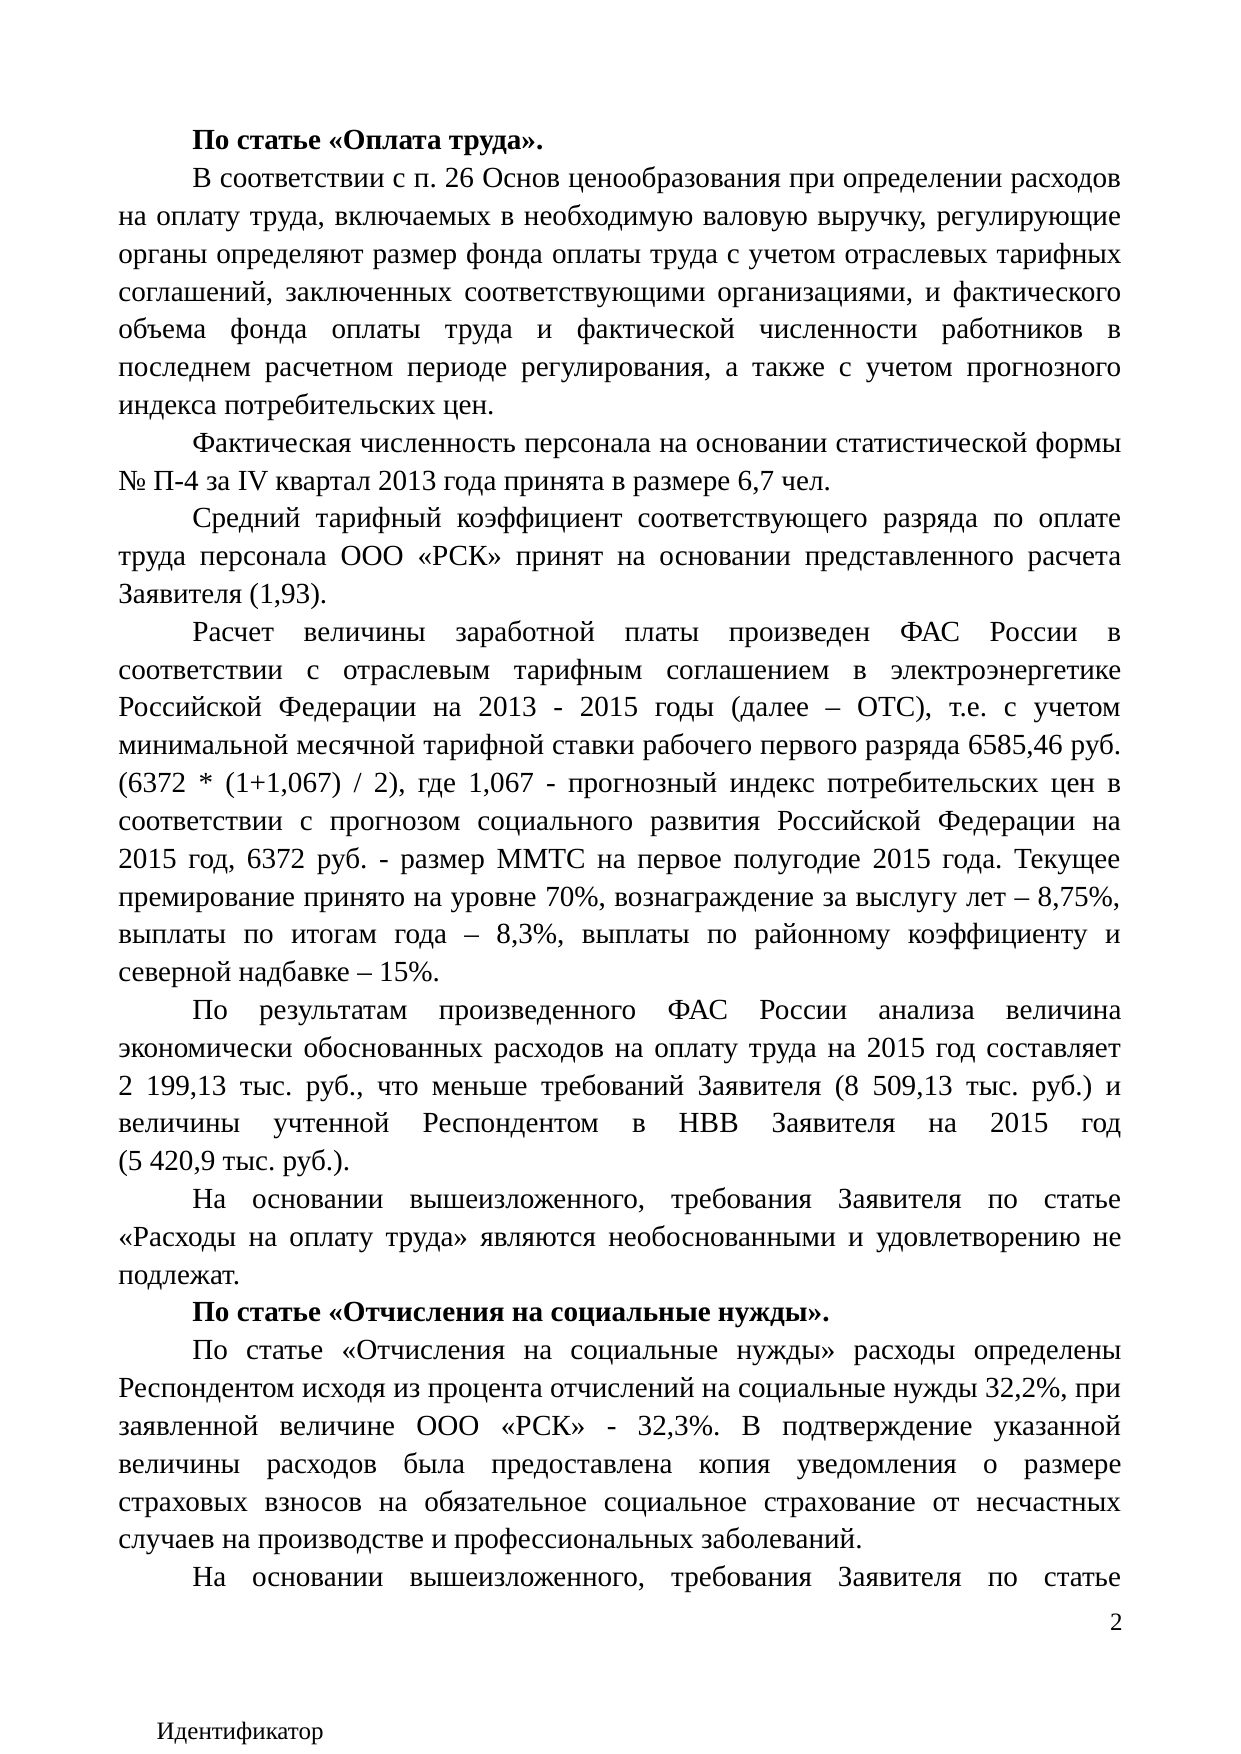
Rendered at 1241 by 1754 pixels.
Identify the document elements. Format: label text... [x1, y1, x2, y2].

text На основании вышеизложенного, требования Заявителя по статье «Расходы на оплату труда» являются необоснованными и удовлетворению не подлежат. [118, 1177, 1122, 1290]
text По статье «Отчисления на социальные нужды». [118, 1290, 1122, 1328]
text Расчет величины заработной платы произведен ФАС России в соответствии с отраслевым тарифным соглашением в электроэнергетике Российской Федерации на 2013 - 2015 годы (далее – ОТС), т.е. с учетом минимальной месячной тарифной ставки рабочего первого разряда 6585,46 руб. (6372 * (1+1,067) / 2), где 1,067 - прогнозный индекс потребительских цен в соответствии с прогнозом социального развития Российской Федерации на 2015 год, 6372 руб. - размер ММТС на первое полугодие 2015 года. Текущее премирование принято на уровне 70%, вознаграждение за выслугу лет – 8,75%, выплаты по итогам года – 8,3%, выплаты по районному коэффициенту и северной надбавке – 15%. [118, 610, 1122, 988]
text Средний тарифный коэффициент соответствующего разряда по оплате труда персонала ООО «РСК» принят на основании представленного расчета Заявителя (1,93). [118, 496, 1122, 610]
text На основании вышеизложенного, требования Заявителя по статье [118, 1555, 1122, 1593]
text В соответствии с п. 26 Основ ценообразования при определении расходов на оплату труда, включаемых в необходимую валовую выручку, регулирующие органы определяют размер фонда оплаты труда с учетом отраслевых тарифных соглашений, заключенных соответствующими организациями, и фактического объема фонда оплаты труда и фактической численности работников в последнем расчетном периоде регулирования, а также с учетом прогнозного индекса потребительских цен. [118, 156, 1122, 421]
text По результатам произведенного ФАС России анализа величина экономически обоснованных расходов на оплату труда на 2015 год составляет 2 199,13 тыс. руб., что меньше требований Заявителя (8 509,13 тыс. руб.) и величины учтенной Респондентом в НВВ Заявителя на 2015 год (5 420,9 тыс. руб.). [118, 988, 1122, 1177]
text По статье «Отчисления на социальные нужды» расходы определены Респондентом исходя из процента отчислений на социальные нужды 32,2%, при заявленной величине ООО «РСК» - 32,3%. В подтверждение указанной величины расходов была предоставлена копия уведомления о размере страховых взносов на обязательное социальное страхование от несчастных случаев на производстве и профессиональных заболеваний. [118, 1328, 1122, 1555]
text По статье «Оплата труда». [118, 118, 1122, 156]
text Фактическая численность персонала на основании статистической формы № П-4 за IV квартал 2013 года принята в размере 6,7 чел. [118, 421, 1122, 496]
